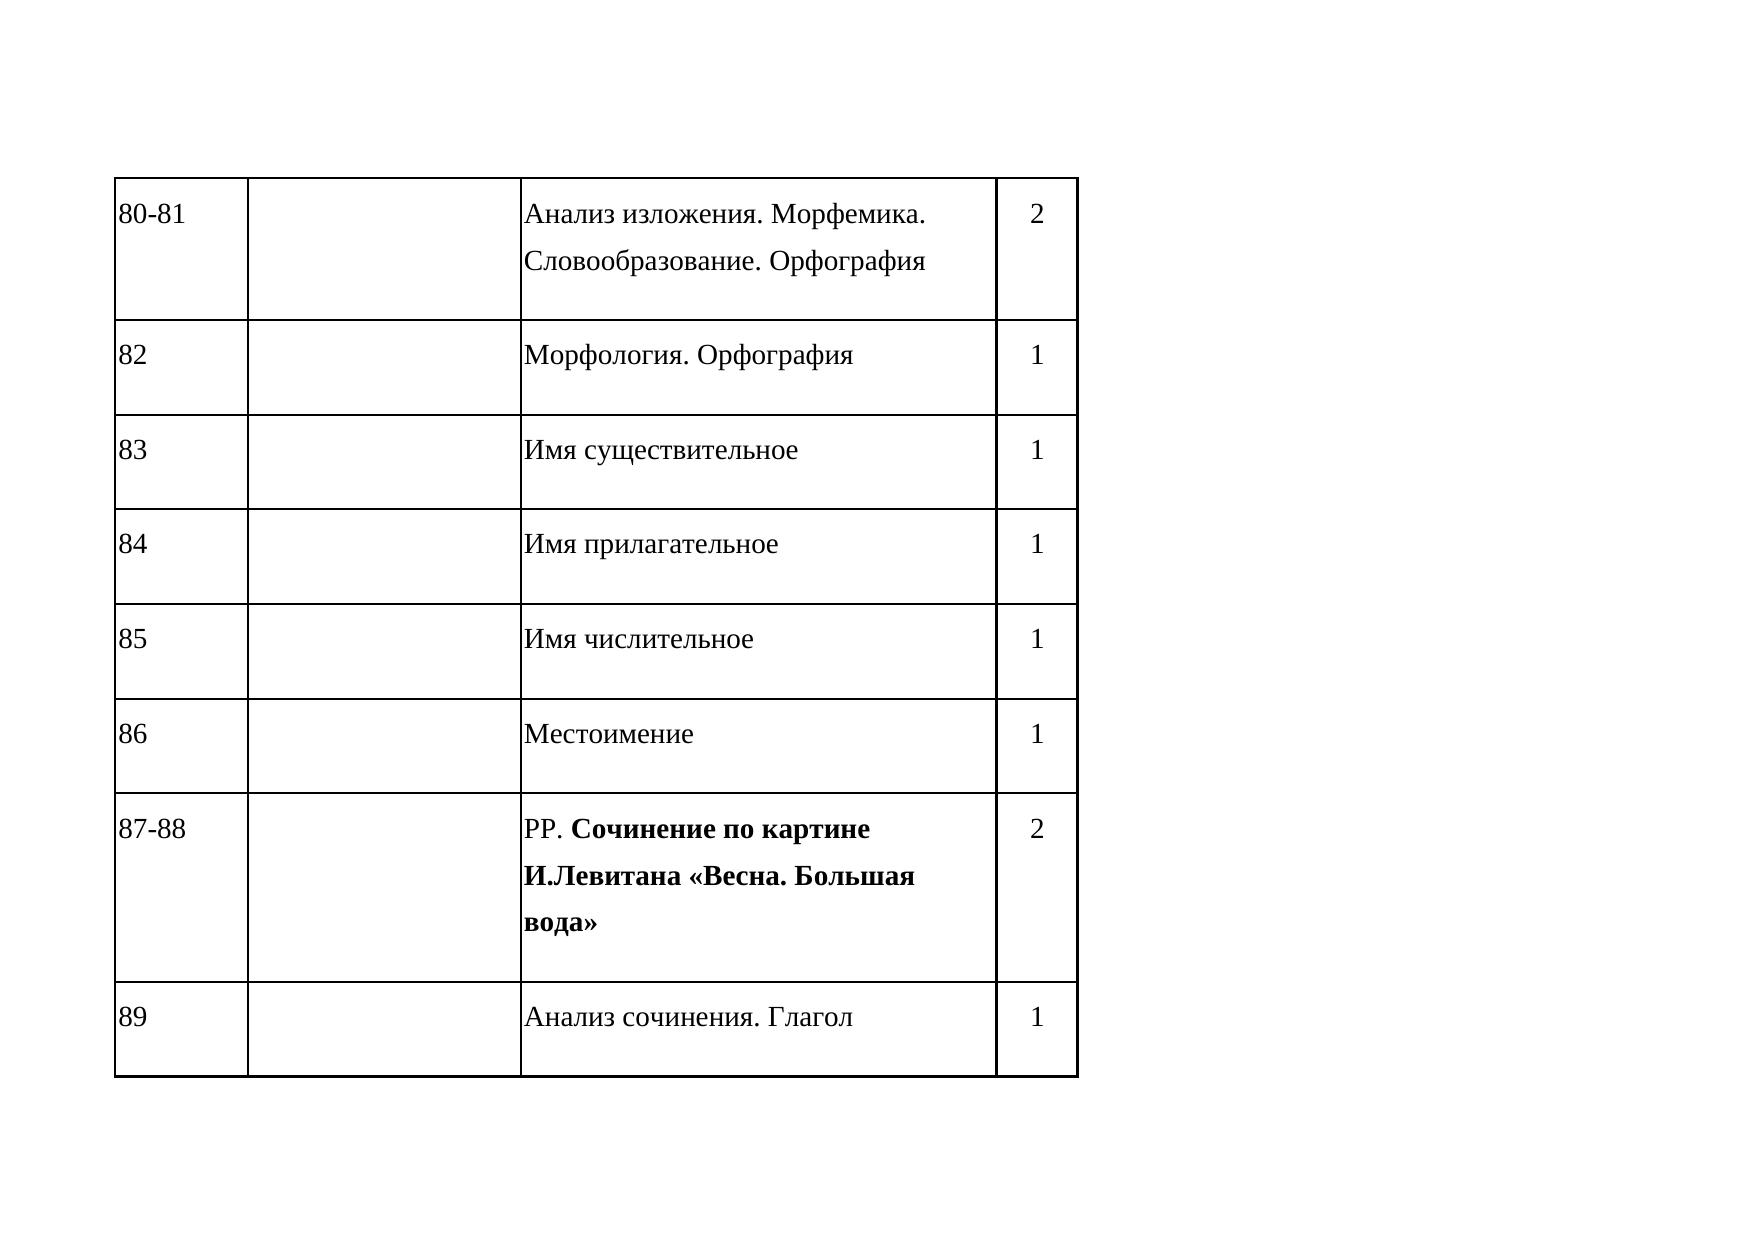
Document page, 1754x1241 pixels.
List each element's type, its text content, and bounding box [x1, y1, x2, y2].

table_cell [249, 321, 520, 413]
table_cell 86 [116, 700, 247, 792]
table_cell 1 [998, 983, 1076, 1075]
table_cell [249, 700, 520, 792]
table_cell 1 [998, 416, 1076, 508]
table_cell 87-88 [116, 794, 247, 981]
table_cell 2 [998, 179, 1076, 319]
table_cell Имя прилагательное [522, 510, 995, 603]
table_cell 82 [116, 321, 247, 413]
table_cell 1 [998, 700, 1076, 792]
table_cell 85 [116, 605, 247, 697]
table_cell 1 [998, 605, 1076, 697]
table_cell 1 [998, 321, 1076, 413]
table_cell Имя существительное [522, 416, 995, 508]
table_cell 80-81 [116, 179, 247, 319]
table_cell [249, 794, 520, 981]
table_cell Анализ сочинения. Глагол [522, 983, 995, 1075]
table_cell Морфология. Орфография [522, 321, 995, 413]
table_cell 1 [998, 510, 1076, 603]
table_cell [249, 983, 520, 1075]
table_cell 84 [116, 510, 247, 603]
table_cell Имя числительное [522, 605, 995, 697]
table_cell Анализ изложения. Морфемика. Словообразование. Орфография [522, 179, 995, 319]
table_cell 2 [998, 794, 1076, 981]
table_cell 83 [116, 416, 247, 508]
table_cell [249, 510, 520, 603]
table_cell 89 [116, 983, 247, 1075]
table_cell РР. Сочинение по картине И.Левитана «Весна. Большая вода» [522, 794, 995, 981]
table_cell [249, 416, 520, 508]
table_cell [249, 179, 520, 319]
table_cell Местоимение [522, 700, 995, 792]
table_cell [249, 605, 520, 697]
